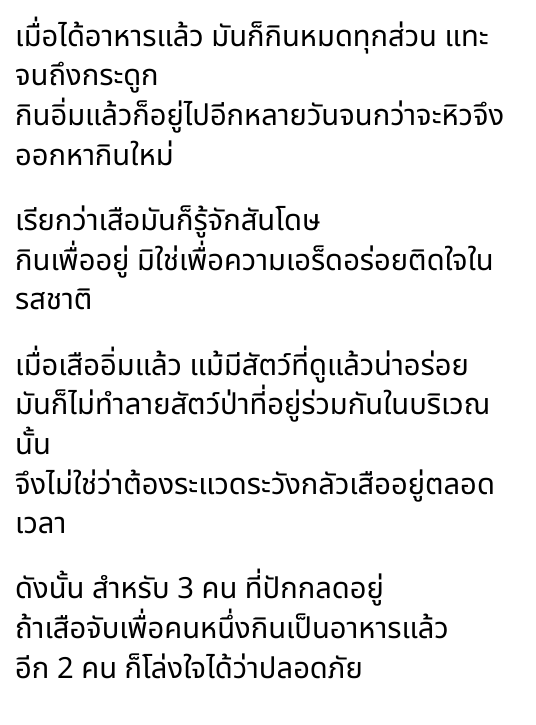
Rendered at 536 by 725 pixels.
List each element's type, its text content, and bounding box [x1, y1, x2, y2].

text ถ้าเสือจับเพื่อคนหนึ่งกินเป็นอาหารแล้ว [15, 607, 521, 647]
text เรียกว่าเสือมันก็รู้จักสันโดษ [15, 199, 521, 239]
text มันก็ไม่ทำลายสัตว์ป่าที่อยู่ร่วมกันในบริเวณนั้น [15, 383, 521, 463]
text กินอิ่มแล้วก็อยู่ไปอีกหลายวันจนกว่าจะหิวจึงออกหากินใหม่ [15, 94, 521, 174]
text อีก 2 คน ก็โล่งใจได้ว่าปลอดภัย [15, 647, 521, 687]
text จึงไม่ใช่ว่าต้องระแวดระวังกลัวเสืออยู่ตลอดเวลา [15, 463, 521, 542]
text กินเพื่ออยู่ มิใช่เพื่อความเอร็ดอร่อยติดใจในรสชาติ [15, 239, 521, 318]
text เมื่อเสืออิ่มแล้ว แม้มีสัตว์ที่ดูแล้วน่าอร่อย [15, 344, 521, 383]
text ดังนั้น สำหรับ 3 คน ที่ปักกลดอยู่ [15, 568, 521, 607]
text เมื่อได้อาหารแล้ว มันก็กินหมดทุกส่วน แทะจนถึงกระดูก [15, 15, 521, 94]
